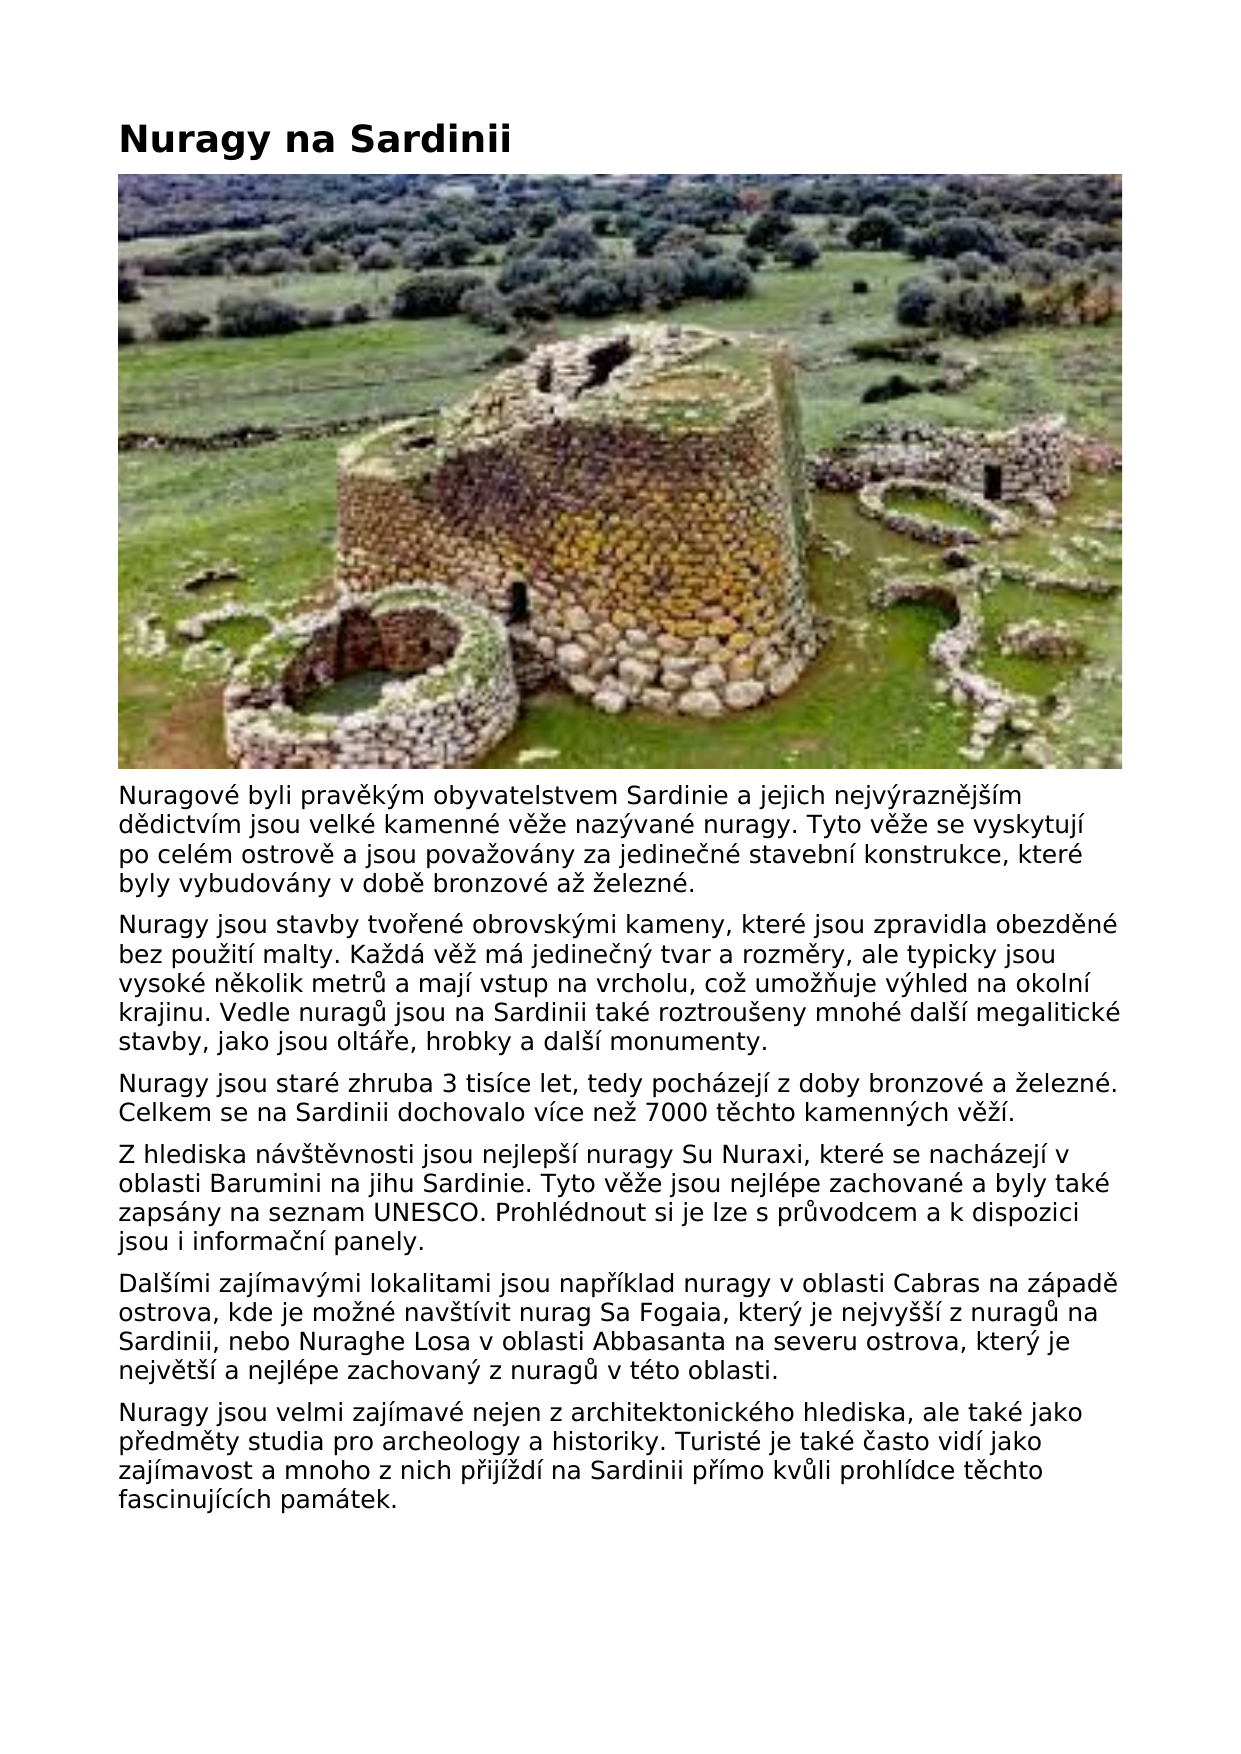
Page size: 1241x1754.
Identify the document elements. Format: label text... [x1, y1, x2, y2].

text Nuragové byli pravěkým obyvatelstvem Sardinie a jejich nejvýraznějším dědictvím jsou velké kamenné věže nazývané nuragy. Tyto věže se vyskytují po celém ostrově a jsou považovány za jedinečné stavební konstrukce, které byly vybudovány v době bronzové až železné. [118, 782, 1122, 898]
text Dalšími zajímavými lokalitami jsou například nuragy v oblasti Cabras na západě ostrova, kde je možné navštívit nurag Sa Fogaia, který je nejvyšší z nuragů na Sardinii, nebo Nuraghe Losa v oblasti Abbasanta na severu ostrova, který je největší a nejlépe zachovaný z nuragů v této oblasti. [118, 1269, 1122, 1386]
text Nuragy jsou velmi zajímavé nejen z architektonického hlediska, ale také jako předměty studia pro archeology a historiky. Turisté je také často vidí jako zajímavost a mnoho z nich přijíždí na Sardinii přímo kvůli prohlídce těchto fascinujících památek. [118, 1398, 1122, 1515]
text Nuragy jsou stavby tvořené obrovskými kameny, které jsou zpravidla obezděné bez použití malty. Každá věž má jedinečný tvar a rozměry, ale typicky jsou vysoké několik metrů a mají vstup na vrcholu, což umožňuje výhled na okolní krajinu. Vedle nuragů jsou na Sardinii také roztroušeny mnohé další megalitické stavby, jako jsou oltáře, hrobky a další monumenty. [118, 911, 1122, 1057]
text Z hlediska návštěvnosti jsou nejlepší nuragy Su Nuraxi, které se nacházejí v oblasti Barumini na jihu Sardinie. Tyto věže jsou nejlépe zachované a byly také zapsány na seznam UNESCO. Prohlédnout si je lze s průvodcem a k dispozici jsou i informační panely. [118, 1140, 1122, 1257]
picture [118, 174, 1123, 769]
subtitle Nuragy na Sardinii [118, 118, 1122, 162]
text Nuragy jsou staré zhruba 3 tisíce let, tedy pocházejí z doby bronzové a železné. Celkem se na Sardinii dochovalo více než 7000 těchto kamenných věží. [118, 1069, 1122, 1127]
